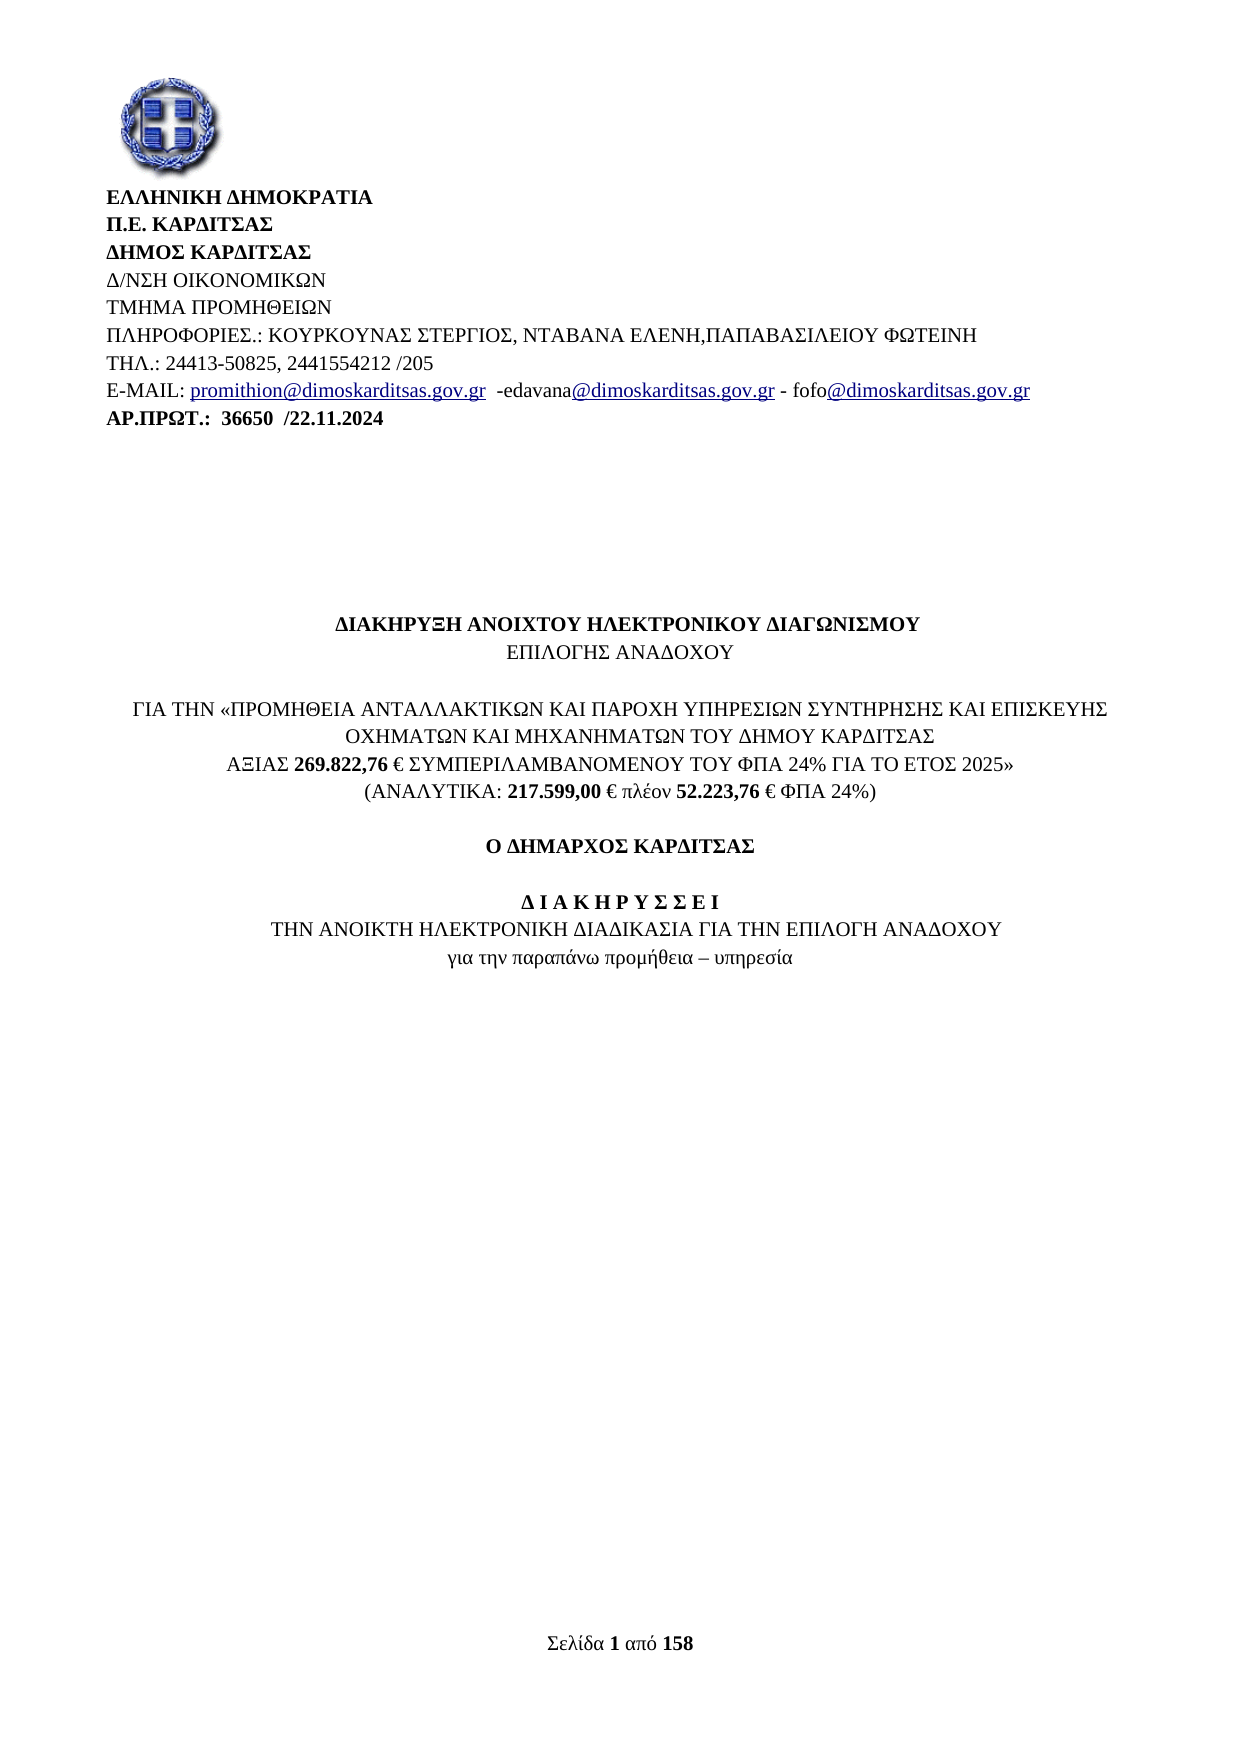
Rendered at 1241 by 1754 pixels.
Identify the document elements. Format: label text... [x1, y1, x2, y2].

list ΕΛΛΗΝΙΚΗ ΔΗΜΟΚΡΑΤΙΑ [106, 75, 1134, 209]
list E-MAIL: promithion@dimoskarditsas.gov.gr -edavana@dimoskarditsas.gov.gr - fofo@dimoskarditsas.gov.gr [106, 378, 1134, 402]
list ΕΠΙΛΟΓΗΣ ΑΝΑΔΟΧΟΥ [106, 640, 1134, 664]
list (ΑΝΑΛΥΤΙΚΑ: 217.599,00 € πλέον 52.223,76 € ΦΠΑ 24%) [106, 779, 1134, 803]
list ΑΡ.ΠΡΩΤ.: 36650 /22.11.2024 [106, 406, 1134, 430]
list Π.Ε. ΚΑΡΔΙΤΣΑΣ [106, 212, 1134, 236]
list για την παραπάνω προμήθεια – υπηρεσία [106, 945, 1134, 969]
list ΓΙΑ ΤΗΝ «ΠΡΟΜΗΘΕΙΑ ΑΝΤΑΛΛΑΚΤΙΚΩΝ ΚΑΙ ΠΑΡΟΧΗ ΥΠΗΡΕΣΙΩΝ ΣΥΝΤΗΡΗΣΗΣ ΚΑΙ ΕΠΙΣΚΕΥΗΣ ΟΧΗΜΑΤΩΝ ΚΑΙ ΜΗΧΑΝΗΜΑΤΩΝ ΤΟΥ ΔΗΜΟΥ ΚΑΡΔΙΤΣΑΣ [106, 696, 1134, 748]
list ΑΞΙΑΣ 269.822,76 € ΣΥΜΠΕΡΙΛΑΜΒΑΝΟΜΕΝΟΥ ΤΟΥ ΦΠΑ 24% ΓΙΑ ΤΟ ΕΤΟΣ 2025» [106, 752, 1134, 776]
list Δ Ι Α Κ Η Ρ Υ Σ Σ Ε Ι [106, 890, 1134, 914]
list ΤΗΝ ΑΝΟΙΚΤΗ ΗΛΕΚΤΡΟΝΙΚΗ ΔΙΑΔΙΚΑΣΙΑ ΓΙΑ ΤΗΝ ΕΠΙΛΟΓΗ ΑΝΑΔΟΧΟΥ [144, 917, 1134, 941]
list ΠΛΗΡΟΦΟΡΙΕΣ.: ΚΟΥΡΚΟΥΝΑΣ ΣΤΕΡΓΙΟΣ, ΝΤΑΒΑΝΑ ΕΛΕΝΗ,ΠΑΠΑΒΑΣΙΛΕΙΟΥ ΦΩΤΕΙΝΗ [106, 323, 1134, 347]
list Δ/ΝΣΗ ΟΙΚΟΝΟΜΙΚΩΝ [106, 268, 1134, 292]
list ΔΙΑΚΗΡΥΞΗ ΑΝΟΙΧΤΟΥ ΗΛΕΚΤΡΟΝΙΚΟΥ ΔΙΑΓΩΝΙΣΜΟΥ [106, 612, 1134, 636]
list ΔΗΜΟΣ ΚΑΡΔΙΤΣΑΣ [106, 240, 1134, 264]
list ΤΗΛ.: 24413-50825, 2441554212 /205 [106, 350, 1134, 374]
list Ο ΔΗΜΑΡΧΟΣ ΚΑΡΔΙΤΣΑΣ [106, 834, 1134, 858]
list ΤΜΗΜΑ ΠΡΟΜΗΘΕΙΩΝ [106, 295, 1134, 319]
picture [119, 77, 224, 181]
